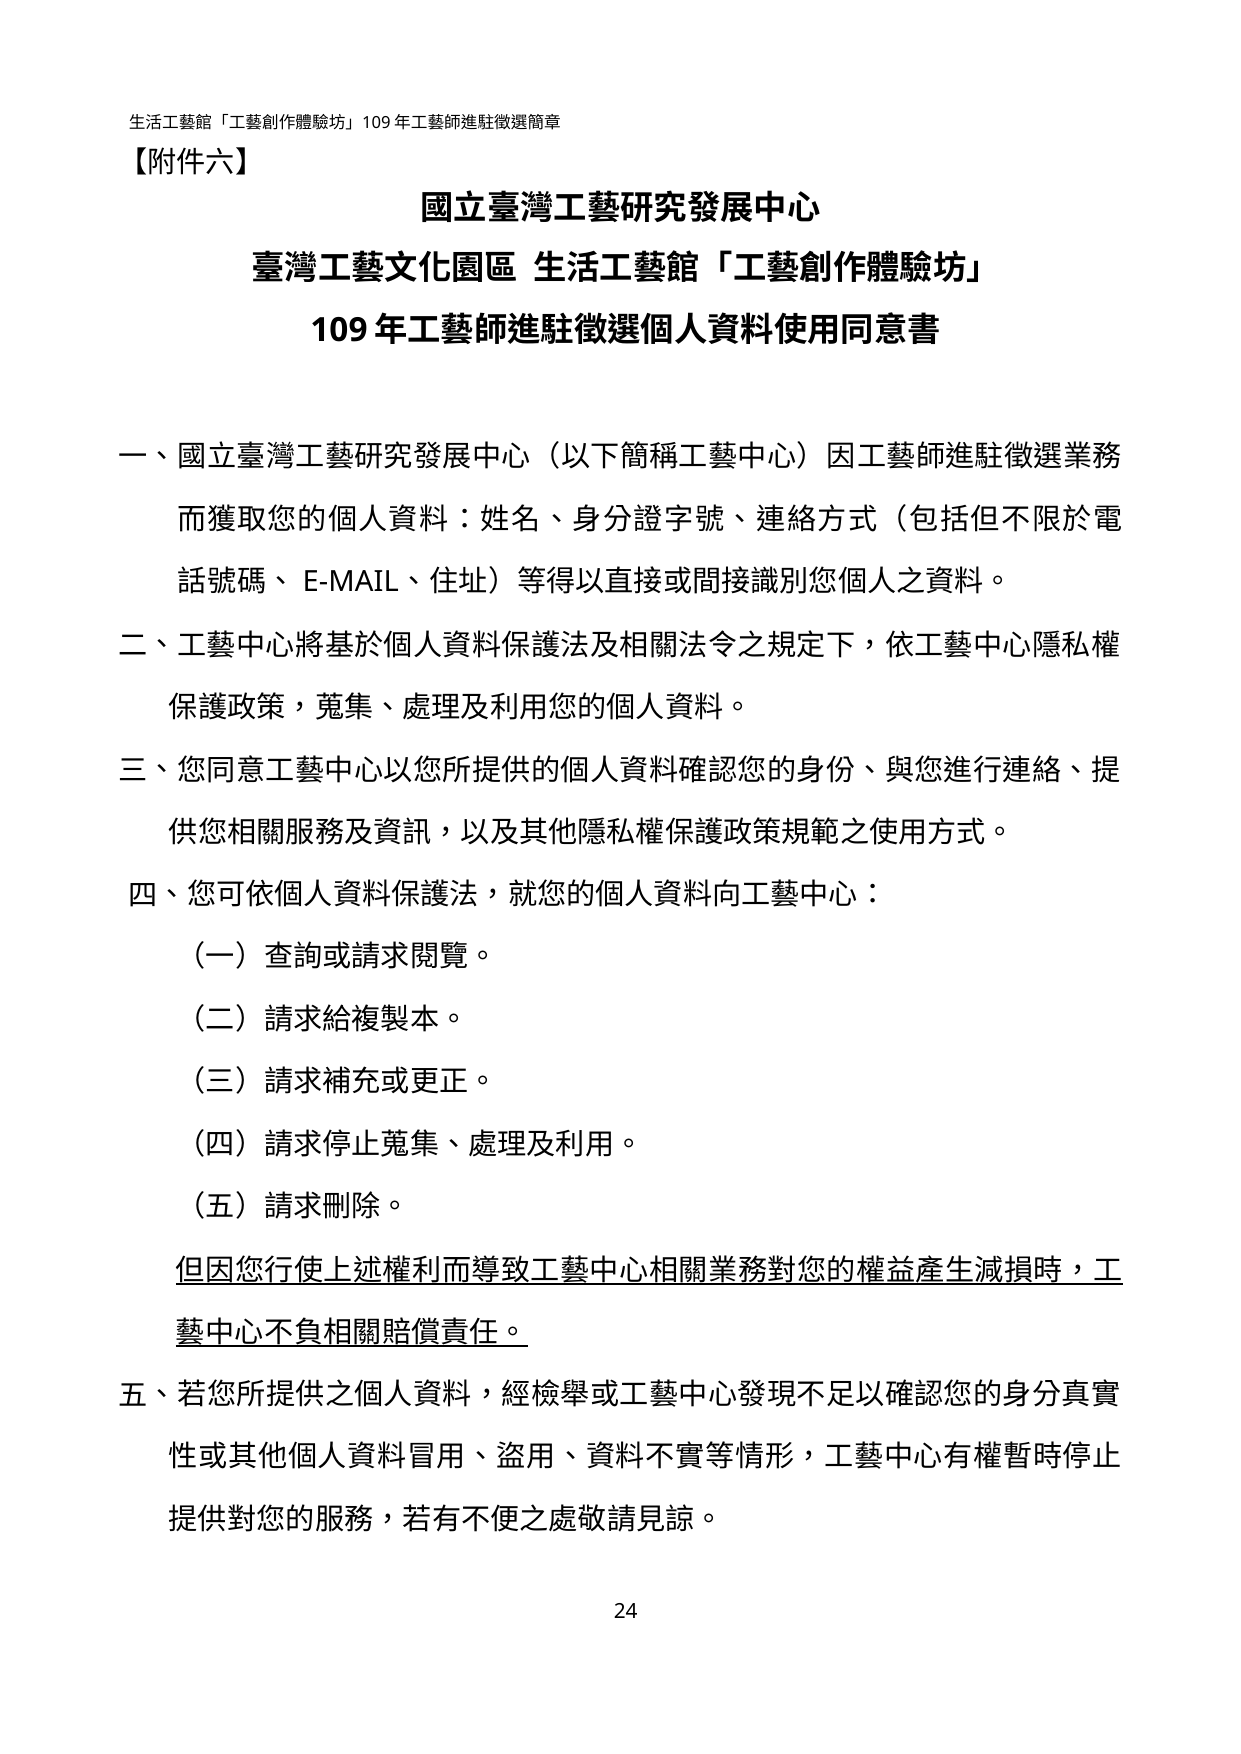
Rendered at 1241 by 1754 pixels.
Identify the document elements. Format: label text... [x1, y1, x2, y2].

text 三、您同意工藝中心以您所提供的個人資料確認您的身份、與您進行連絡、提供您相關服務及資訊，以及其他隱私權保護政策規範之使用方式。 [118, 729, 1122, 854]
text 但因您行使上述權利而導致工藝中心相關業務對您的權益產生減損時，工 [176, 1229, 1122, 1283]
text 二、工藝中心將基於個人資料保護法及相關法令之規定下，依工藝中心隱私權保護政策，蒐集、處理及利用您的個人資料。 [118, 604, 1122, 729]
text 一、國立臺灣工藝研究發展中心（以下簡稱工藝中心）因工藝師進駐徵選業務而獲取您的個人資料：姓名、身分證字號、連絡方式（包括但不限於電話號碼、 E-MAIL、住址）等得以直接或間接識別您個人之資料。 [118, 417, 1122, 604]
text 藝中心不負相關賠償責任。 [176, 1285, 1122, 1354]
text （一）查詢或請求閱覽。 [118, 917, 1122, 979]
text （四）請求停止蒐集、處理及利用。 [118, 1104, 1122, 1167]
text 【附件六】 [118, 139, 1122, 181]
text 109年工藝師進駐徵選個人資料使用同意書 [128, 292, 1122, 354]
text （二）請求給複製本。 [118, 979, 1122, 1042]
text 五、若您所提供之個人資料，經檢舉或工藝中心發現不足以確認您的身分真實性或其他個人資料冒用、盜用、資料不實等情形，工藝中心有權暫時停止提供對您的服務，若有不便之處敬請見諒。 [118, 1354, 1122, 1542]
text 臺灣工藝文化園區 生活工藝館「工藝創作體驗坊」 [128, 229, 1122, 292]
text （五）請求刪除。 [118, 1167, 1122, 1229]
text （三）請求補充或更正。 [118, 1042, 1122, 1104]
text 四、您可依個人資料保護法，就您的個人資料向工藝中心： [128, 854, 1122, 917]
text 國立臺灣工藝研究發展中心 [118, 181, 1122, 229]
